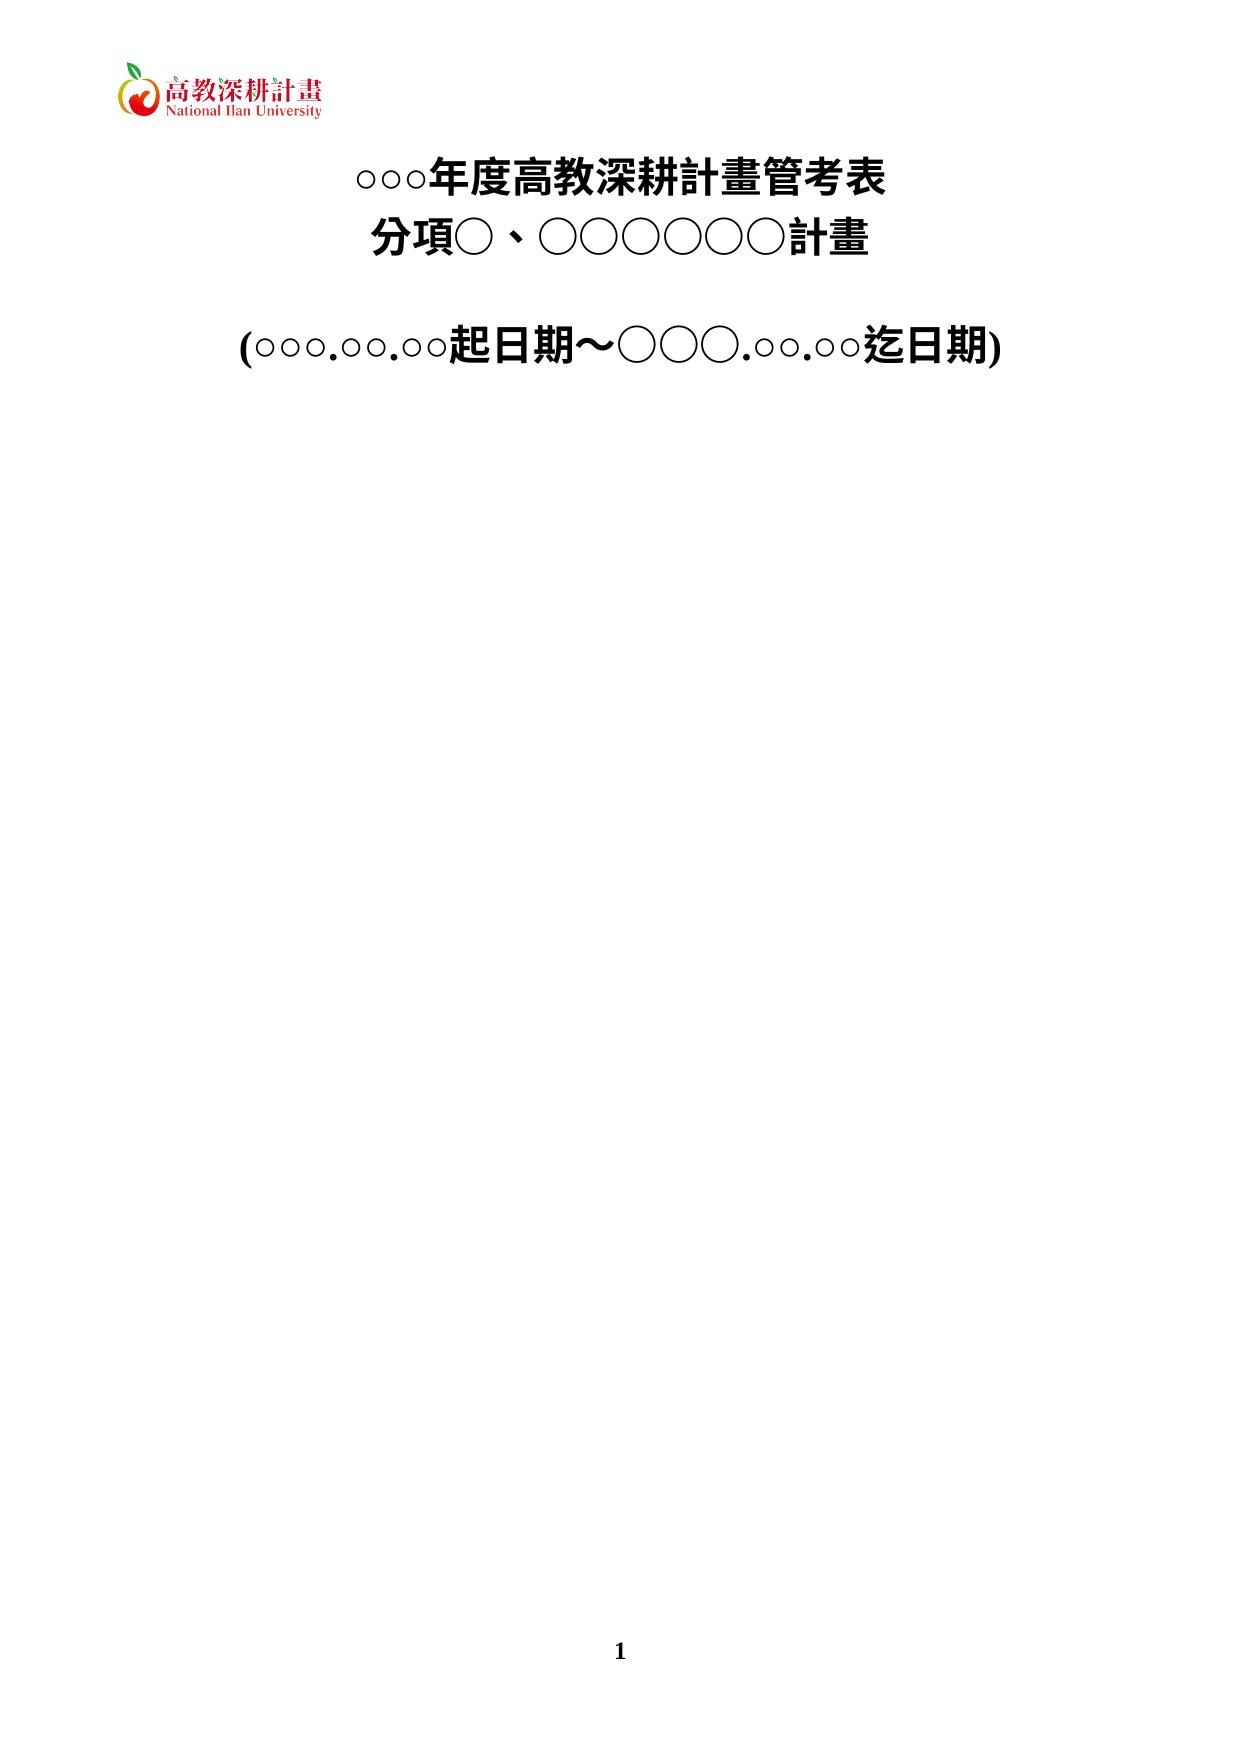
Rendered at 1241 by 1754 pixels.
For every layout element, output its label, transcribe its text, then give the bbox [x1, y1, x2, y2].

text ○○○年度高教深耕計畫管考表 [118, 144, 1122, 204]
text (○○○.○○.○○起日期〜○○○.○○.○○迄日期) [118, 312, 1122, 373]
text 分項○、○○○○○○計畫 [118, 204, 1122, 264]
